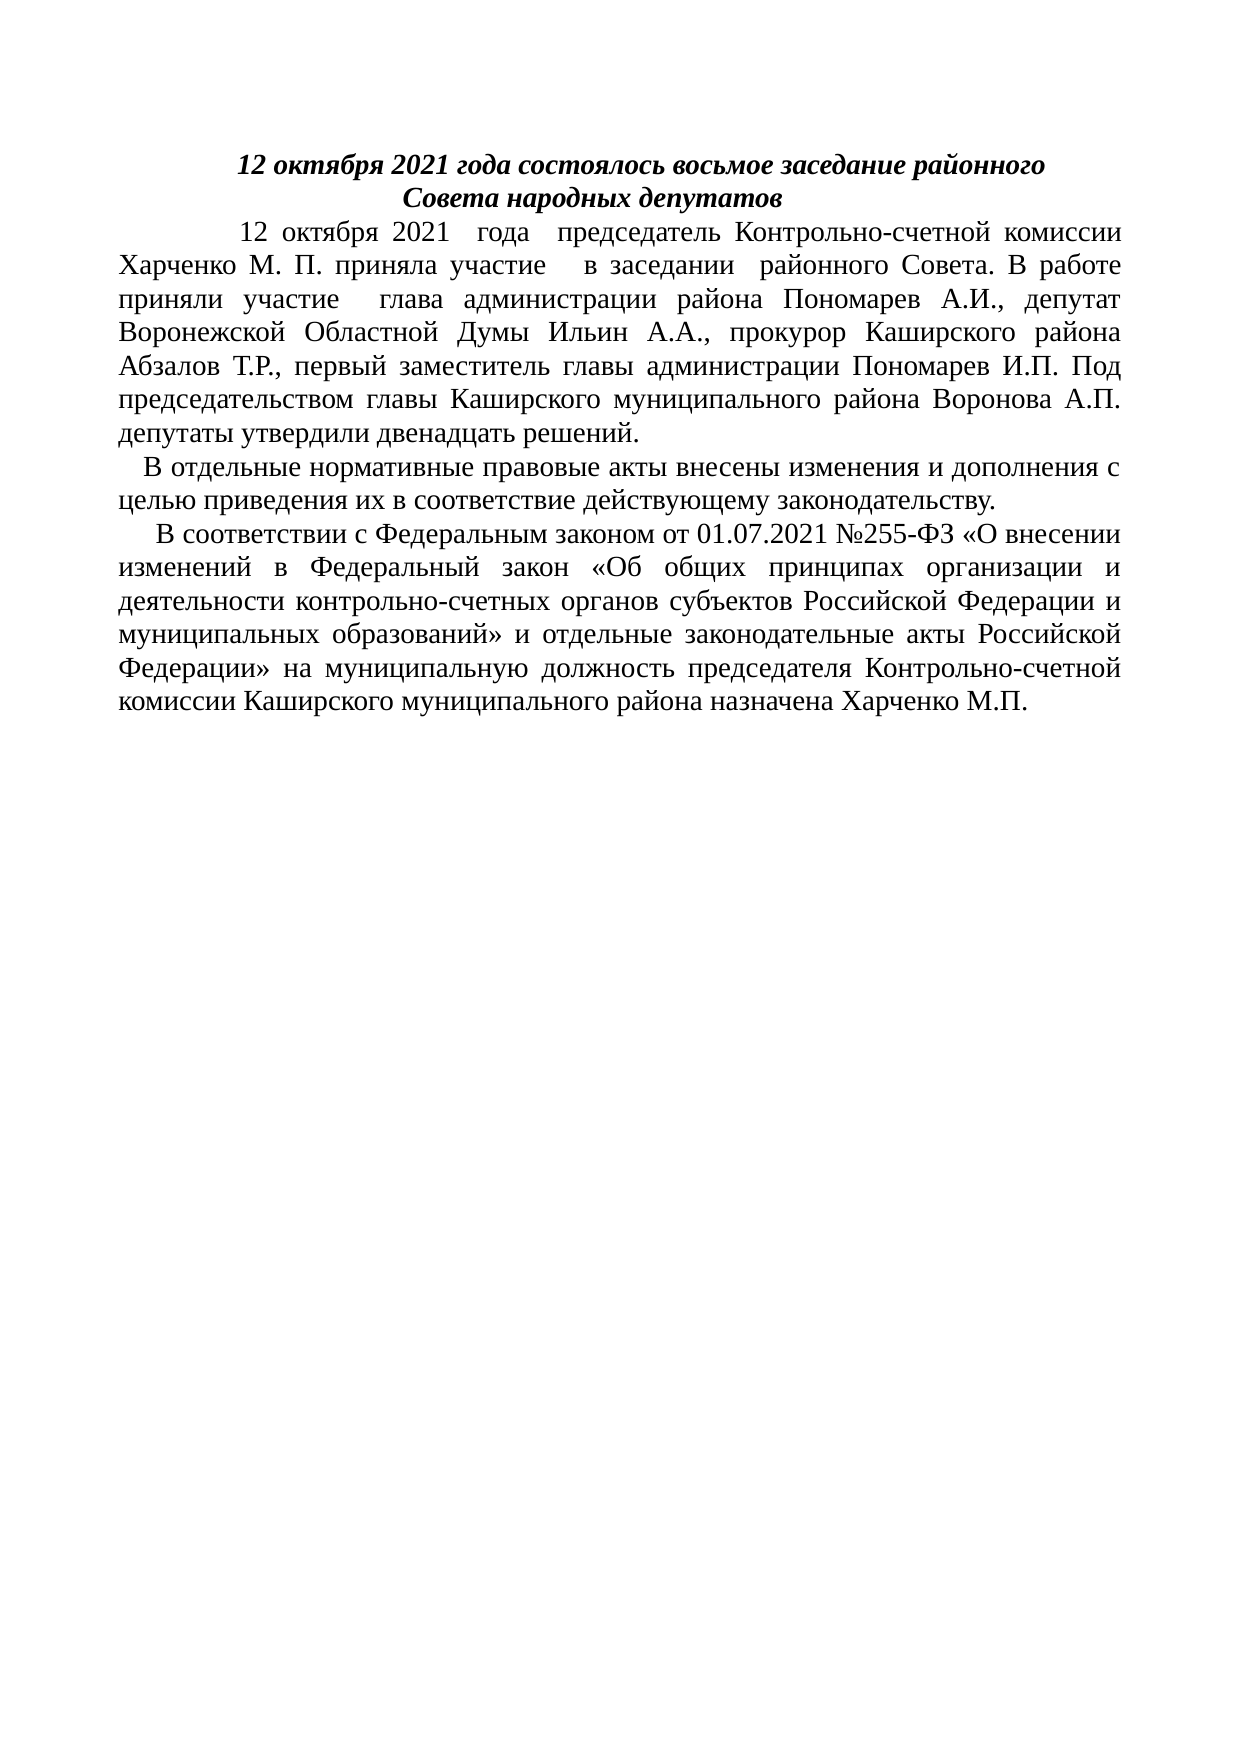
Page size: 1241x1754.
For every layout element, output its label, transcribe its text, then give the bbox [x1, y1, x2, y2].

text 12 октября 2021 года состоялось восьмое заседание районного [118, 147, 1122, 180]
text Совета народных депутатов [118, 180, 1122, 214]
text 12 октября 2021 года председатель Контрольно-счетной комиссии Харченко М. П. приняла участие в заседании районного Совета. В работе приняли участие глава администрации района Пономарев А.И., депутат Воронежской Областной Думы Ильин А.А., прокурор Каширского района Абзалов Т.Р., первый заместитель главы администрации Пономарев И.П. Под председательством главы Каширского муниципального района Воронова А.П. депутаты утвердили двенадцать решений. [118, 214, 1122, 449]
text В отдельные нормативные правовые акты внесены изменения и дополнения с целью приведения их в соответствие действующему законодательству. [118, 449, 1122, 516]
text В соответствии с Федеральным законом от 01.07.2021 №255-ФЗ «О внесении изменений в Федеральный закон «Об общих принципах организации и деятельности контрольно-счетных органов субъектов Российской Федерации и муниципальных образований» и отдельные законодательные акты Российской Федерации» на муниципальную должность председателя Контрольно-счетной комиссии Каширского муниципального района назначена Харченко М.П. [118, 516, 1122, 717]
